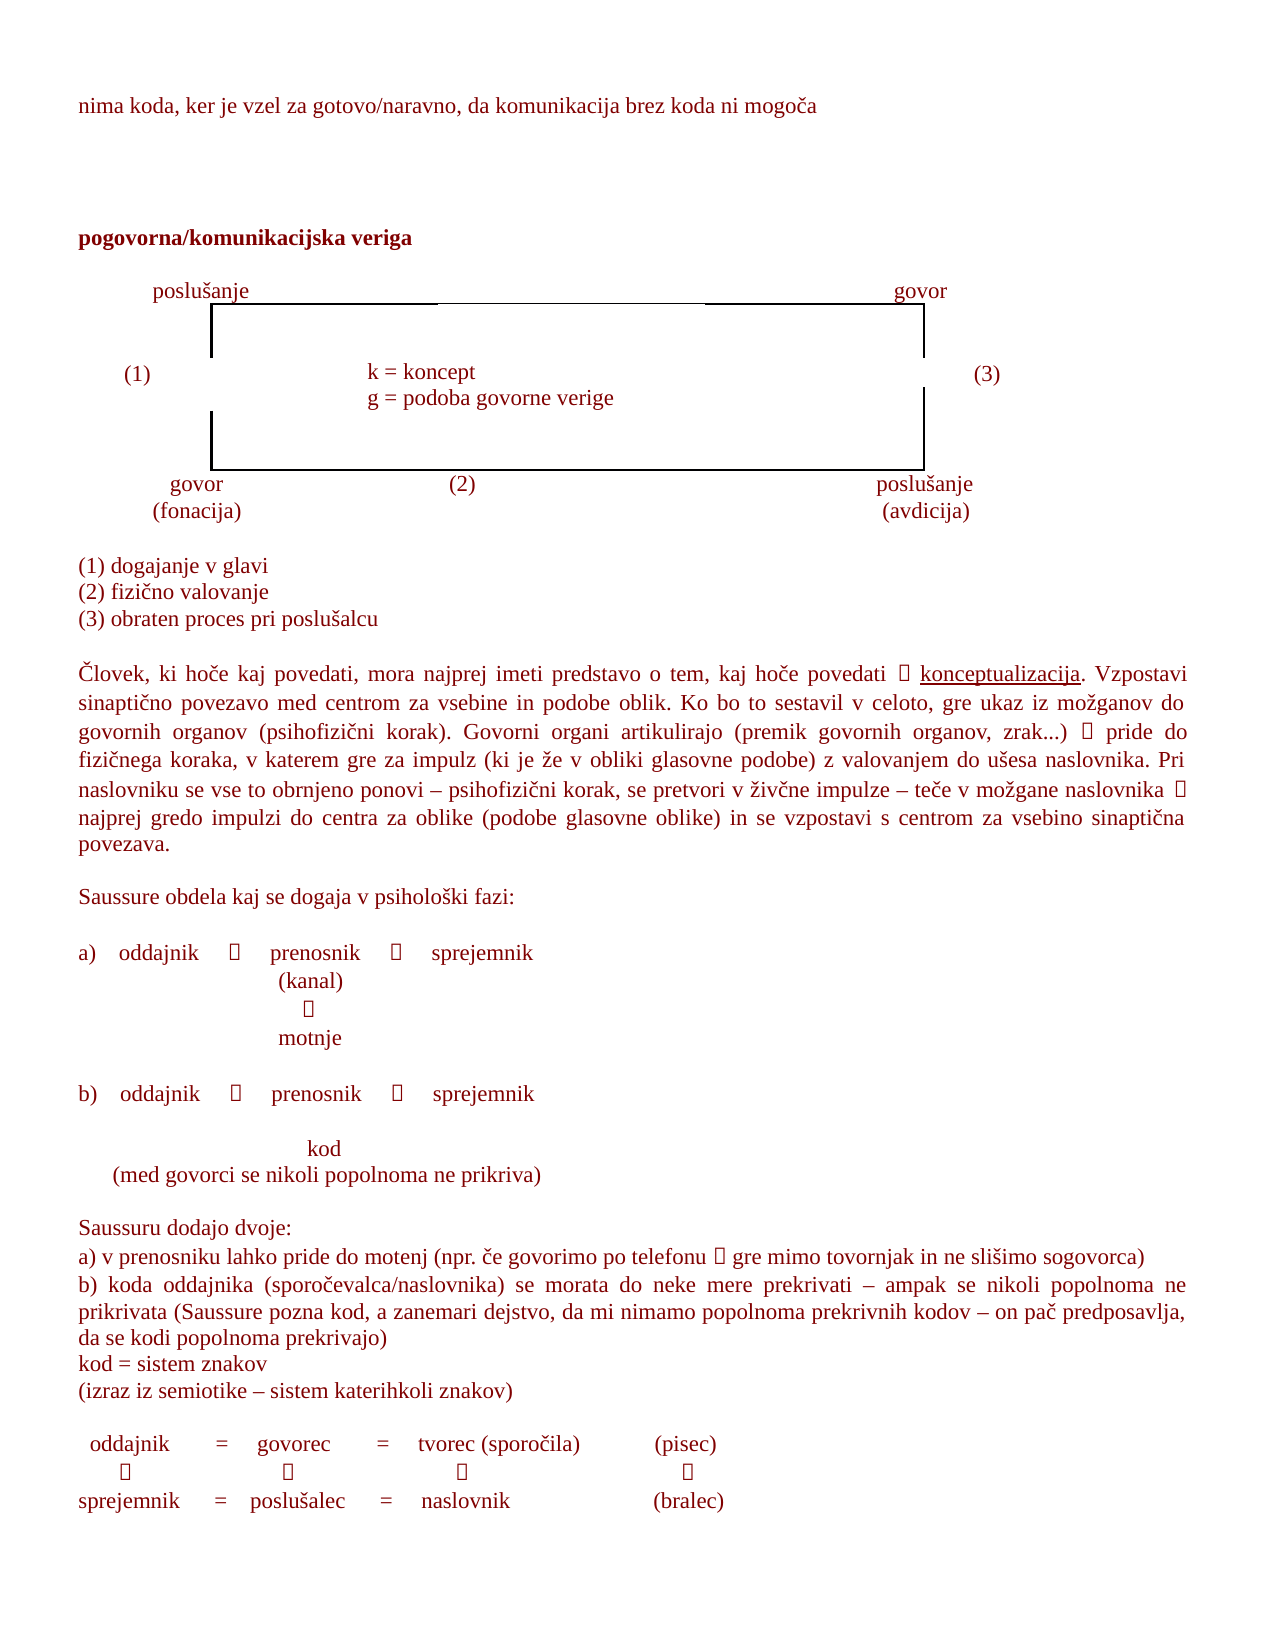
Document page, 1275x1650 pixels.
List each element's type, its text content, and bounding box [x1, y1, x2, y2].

text (1) dogajanje v glavi [78, 552, 1187, 578]
table_cell [705, 471, 779, 497]
table_cell [213, 331, 356, 358]
table_cell [356, 471, 438, 497]
table_cell [438, 497, 705, 523]
table_cell [213, 411, 356, 442]
text sprejemnik = poslušalec = naslovnik (bralec) [78, 1487, 1187, 1513]
table_cell [356, 497, 438, 523]
table_header [356, 277, 438, 303]
table_cell [925, 413, 1069, 468]
text Saussuru dodajo dvoje: [78, 1214, 1187, 1240]
text Človek, ki hoče kaj povedati, mora najprej imeti predstavo o tem, kaj hoče povedati  konceptualizacija. Vzpostavi sinaptično povezavo med centrom za vsebine in podobe oblik. Ko bo to sestavil v celoto, gre ukaz iz možganov do govornih organov (psihofizični korak). Govorni organi artikulirajo (premik govornih organov, zrak...)  pride do fizičnega koraka, v katerem gre za impulz (ki je že v obliki glasovne podobe) z valovanjem do ušesa naslovnika. Pri naslovniku se vse to obrnjeno ponovi – psihofizični korak, se pretvori v živčne impulze – teče v možgane naslovnika  najprej gredo impulzi do centra za oblike (podobe glasovne oblike) in se vzpostavi s centrom za vsebino sinaptična povezava. [78, 657, 1187, 857]
table_cell [779, 305, 923, 331]
table_cell [925, 331, 1069, 358]
text (3) obraten proces pri poslušalcu [78, 605, 1187, 631]
table_header poslušanje [67, 277, 356, 303]
text kod [78, 1135, 1187, 1161]
text nima koda, ker je vzel za gotovo/naravno, da komunikacija brez koda ni mogoča [78, 92, 1187, 118]
table_cell [213, 305, 356, 331]
table_cell [67, 303, 210, 331]
table_cell govor (fonacija) [67, 469, 356, 523]
table_cell [779, 331, 923, 358]
table_cell (3) [779, 358, 1069, 387]
table_cell (1) [67, 358, 356, 411]
text  [78, 993, 1187, 1024]
table_cell k = koncept g = podoba govorne verige [356, 304, 779, 468]
table_cell [67, 411, 210, 442]
table_header govor [779, 277, 1069, 303]
table_cell [925, 303, 1069, 331]
text b) oddajnik  prenosnik  sprejemnik [78, 1077, 1187, 1108]
table_cell [925, 387, 1069, 413]
table_cell (2) [438, 471, 705, 497]
table_cell [67, 442, 210, 468]
table_cell poslušanje (avdicija) [779, 469, 1069, 523]
text b) koda oddajnika (sporočevalca/naslovnika) se morata do neke mere prekrivati – ampak se nikoli popolnoma ne prikrivata (Saussure pozna kod, a zanemari dejstvo, da mi nimamo popolnoma prekrivnih kodov – on pač predposavlja, da se kodi popolnoma prekrivajo) [78, 1271, 1187, 1351]
table_cell [779, 413, 923, 468]
table_cell [213, 442, 356, 468]
text (kanal) [78, 967, 1187, 993]
table_header [438, 277, 705, 303]
text motnje [78, 1024, 1187, 1051]
text a) v prenosniku lahko pride do motenj (npr. če govorimo po telefonu  gre mimo tovornjak in ne slišimo sogovorca) [78, 1240, 1187, 1271]
text (med govorci se nikoli popolnoma ne prikriva) [78, 1161, 1187, 1187]
text kod = sistem znakov [78, 1351, 1187, 1377]
text Saussure obdela kaj se dogaja v psihološki fazi: [78, 883, 1187, 909]
text a) oddajnik  prenosnik  sprejemnik [78, 936, 1187, 967]
table_cell [705, 497, 779, 523]
text pogovorna/komunikacijska veriga [78, 224, 1187, 250]
table_cell [779, 387, 923, 413]
table_cell [67, 331, 210, 358]
text     [78, 1456, 1187, 1487]
text (2) fizično valovanje [78, 578, 1187, 605]
text (izraz iz semiotike – sistem katerihkoli znakov) [78, 1377, 1187, 1403]
text oddajnik = govorec = tvorec (sporočila) (pisec) [78, 1429, 1187, 1456]
table_header [705, 277, 779, 303]
